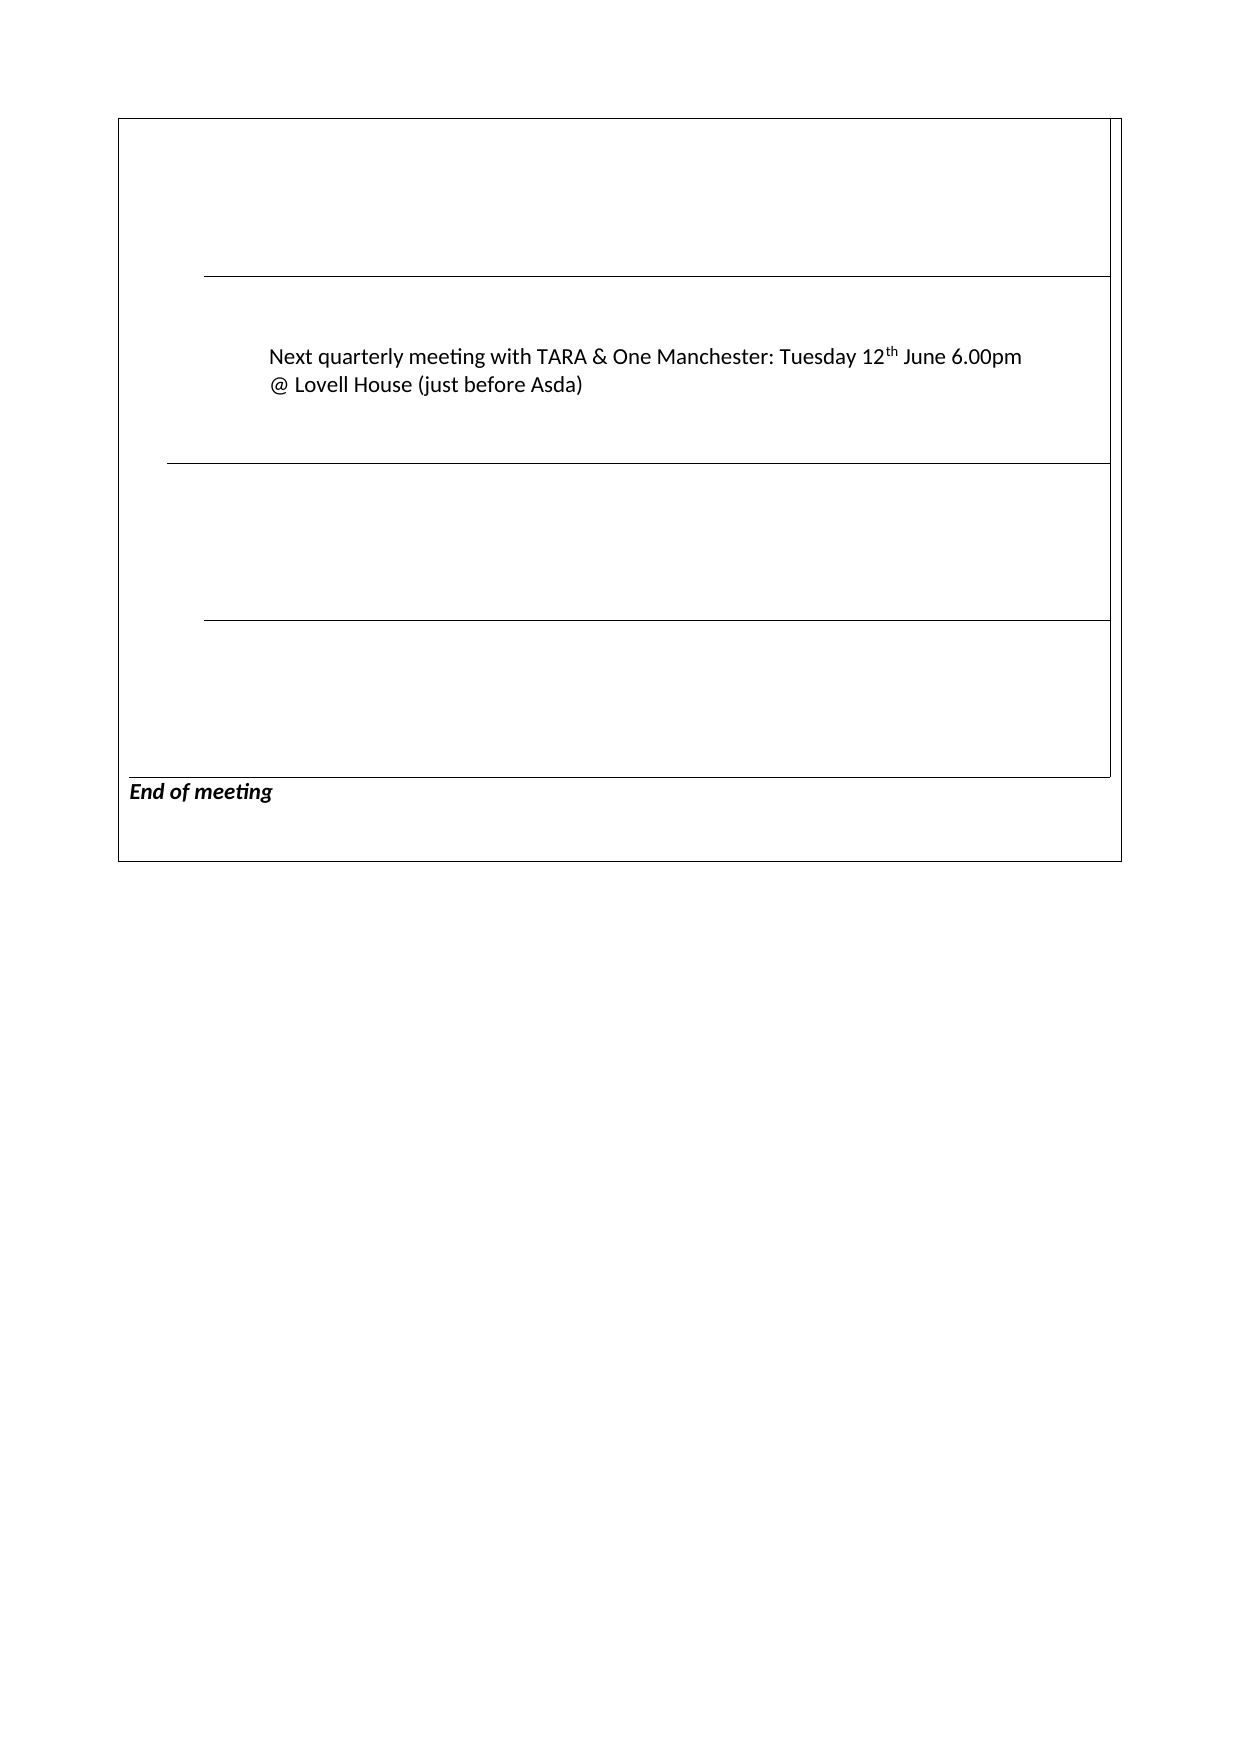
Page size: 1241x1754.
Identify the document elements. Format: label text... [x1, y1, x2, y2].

table_cell 4. Upcoming meetings and events Creation of Maggie's Meadow sign for Letsbe Avenue, Saturday 12th May 2pm onwards in TARA office Celebration in memory of Maggie & ash scattering in Maggie’s Meadow on Letsbe Avenue & TARA office, Saturday 19th May 2pm 'Guide to the estate' brainstorming & social: Thursday 24th May 7pm-9pm, TARA office Next TARA meeting: Thursday 7th June 6.30pm, TARA office Next quarterly meeting with TARA & One Manchester: Tuesday 12th June 6.00pm @ Lovell House (just before Asda) End of meeting [119, 119, 1121, 861]
